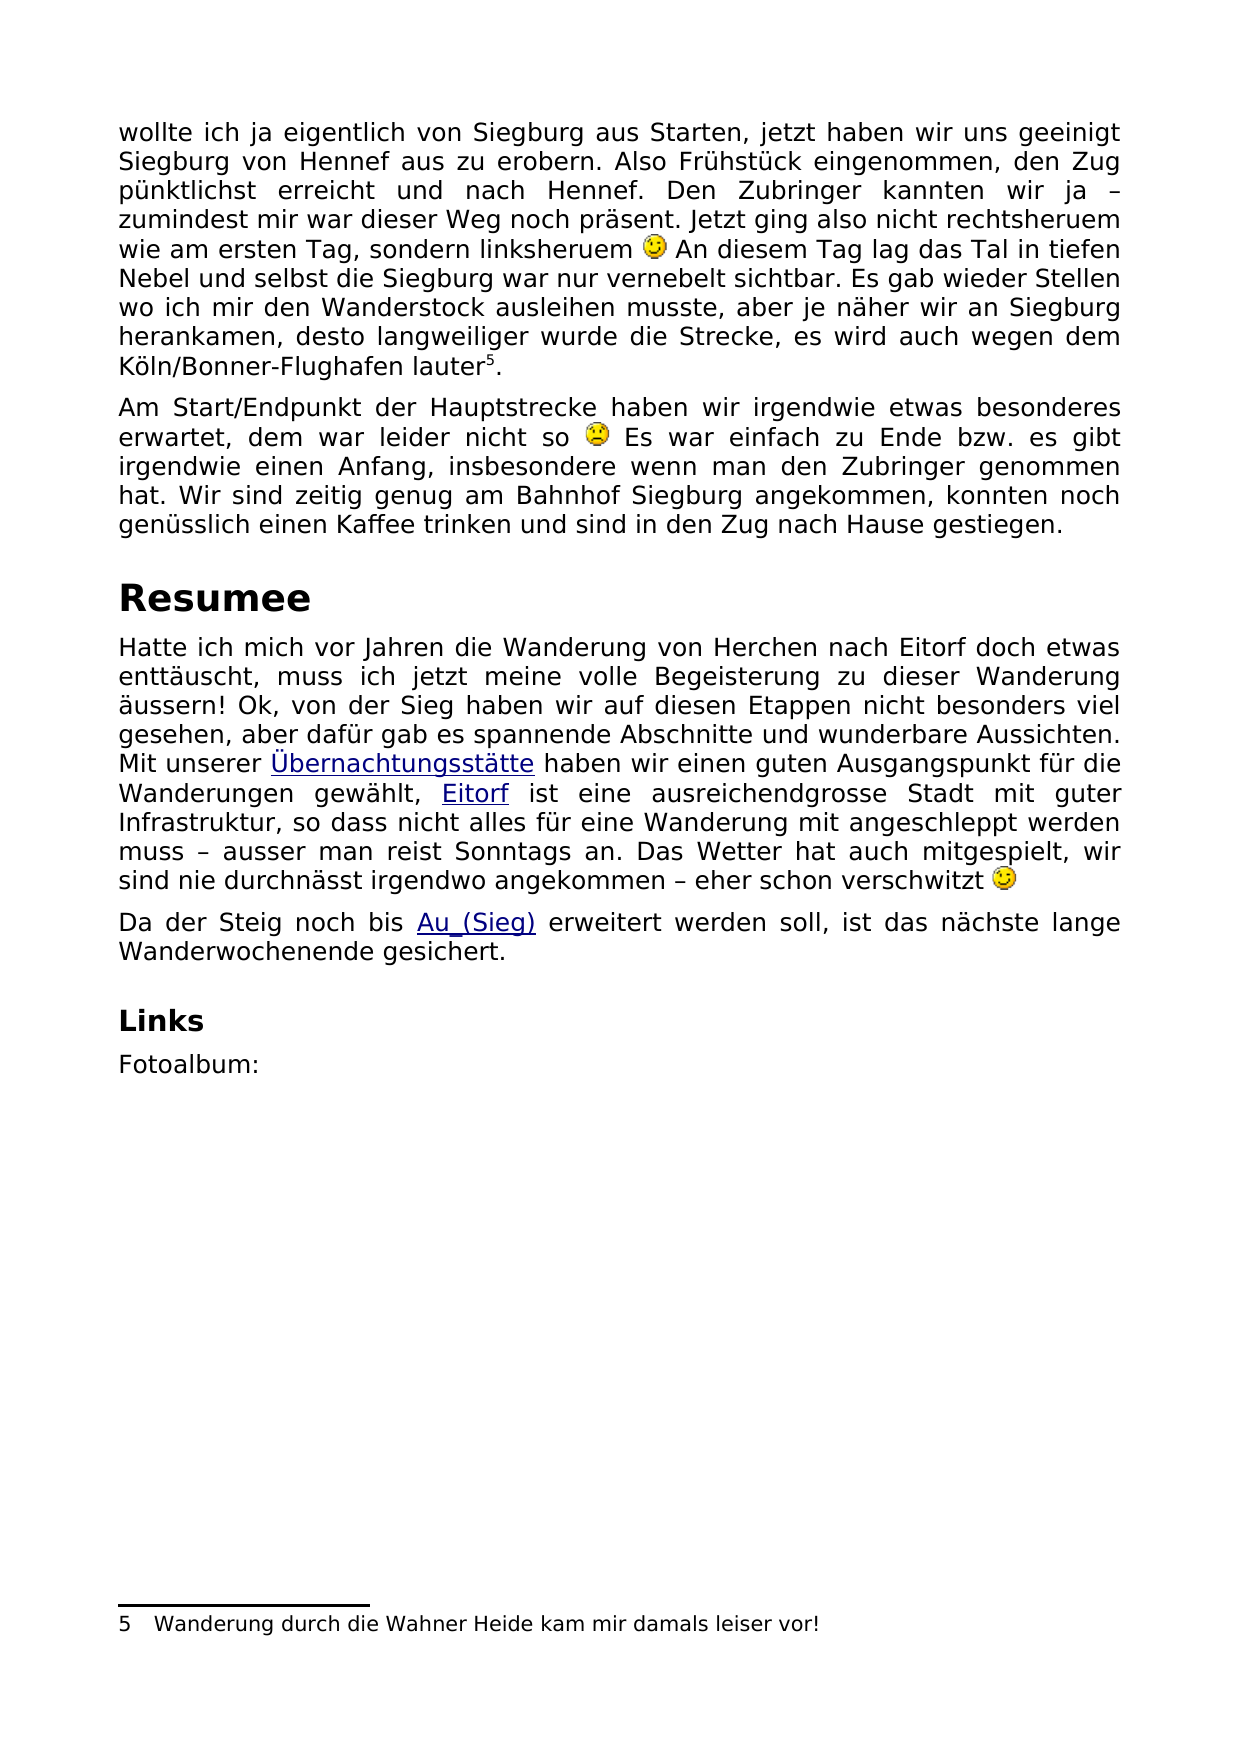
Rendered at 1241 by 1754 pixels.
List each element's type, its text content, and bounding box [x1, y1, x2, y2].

text Fotoalbum: [118, 1051, 1122, 1080]
picture [585, 422, 610, 446]
text Hatte ich mich vor Jahren die Wanderung von Herchen nach Eitorf doch etwas enttäuscht, muss ich jetzt meine volle Begeisterung zu dieser Wanderung äussern! Ok, von der Sieg haben wir auf diesen Etappen nicht besonders viel gesehen, aber dafür gab es spannende Abschnitte und wunderbare Aussichten. Mit unserer Übernachtungsstätte haben wir einen guten Ausgangspunkt für die Wanderungen gewählt, Eitorf ist eine ausreichendgrosse Stadt mit guter Infrastruktur, so dass nicht alles für eine Wanderung mit angeschleppt werden muss – ausser man reist Sonntags an. Das Wetter hat auch mitgespielt, wir sind nie durchnässt irgendwo angekommen – eher schon verschwitzt [118, 633, 1122, 896]
text Wanderung durch die Wahner Heide kam mir damals leiser vor! [118, 1612, 1122, 1636]
picture [643, 234, 667, 259]
subtitle Links [118, 1004, 1122, 1038]
text Da der Steig noch bis Au_(Sieg) erweitert werden soll, ist das nächste lange Wanderwochenende gesichert. [118, 908, 1122, 967]
text wollte ich ja eigentlich von Siegburg aus Starten, jetzt haben wir uns geeinigt Siegburg von Hennef aus zu erobern. Also Frühstück eingenommen, den Zug pünktlichst erreicht und nach Hennef. Den Zubringer kannten wir ja – zumindest mir war dieser Weg noch präsent. Jetzt ging also nicht rechtsheruem wie am ersten Tag, sondern linksheruem An diesem Tag lag das Tal in tiefen Nebel und selbst die Siegburg war nur vernebelt sichtbar. Es gab wieder Stellen wo ich mir den Wanderstock ausleihen musste, aber je näher wir an Siegburg herankamen, desto langweiliger wurde die Strecke, es wird auch wegen dem Köln/Bonner-Flughafen lauter. [118, 118, 1122, 381]
text Am Start/Endpunkt der Hauptstrecke haben wir irgendwie etwas besonderes erwartet, dem war leider nicht so Es war einfach zu Ende bzw. es gibt irgendwie einen Anfang, insbesondere wenn man den Zubringer genommen hat. Wir sind zeitig genug am Bahnhof Siegburg angekommen, konnten noch genüsslich einen Kaffee trinken und sind in den Zug nach Hause gestiegen. [118, 393, 1122, 539]
subtitle Resumee [118, 577, 1122, 621]
picture [992, 866, 1017, 890]
